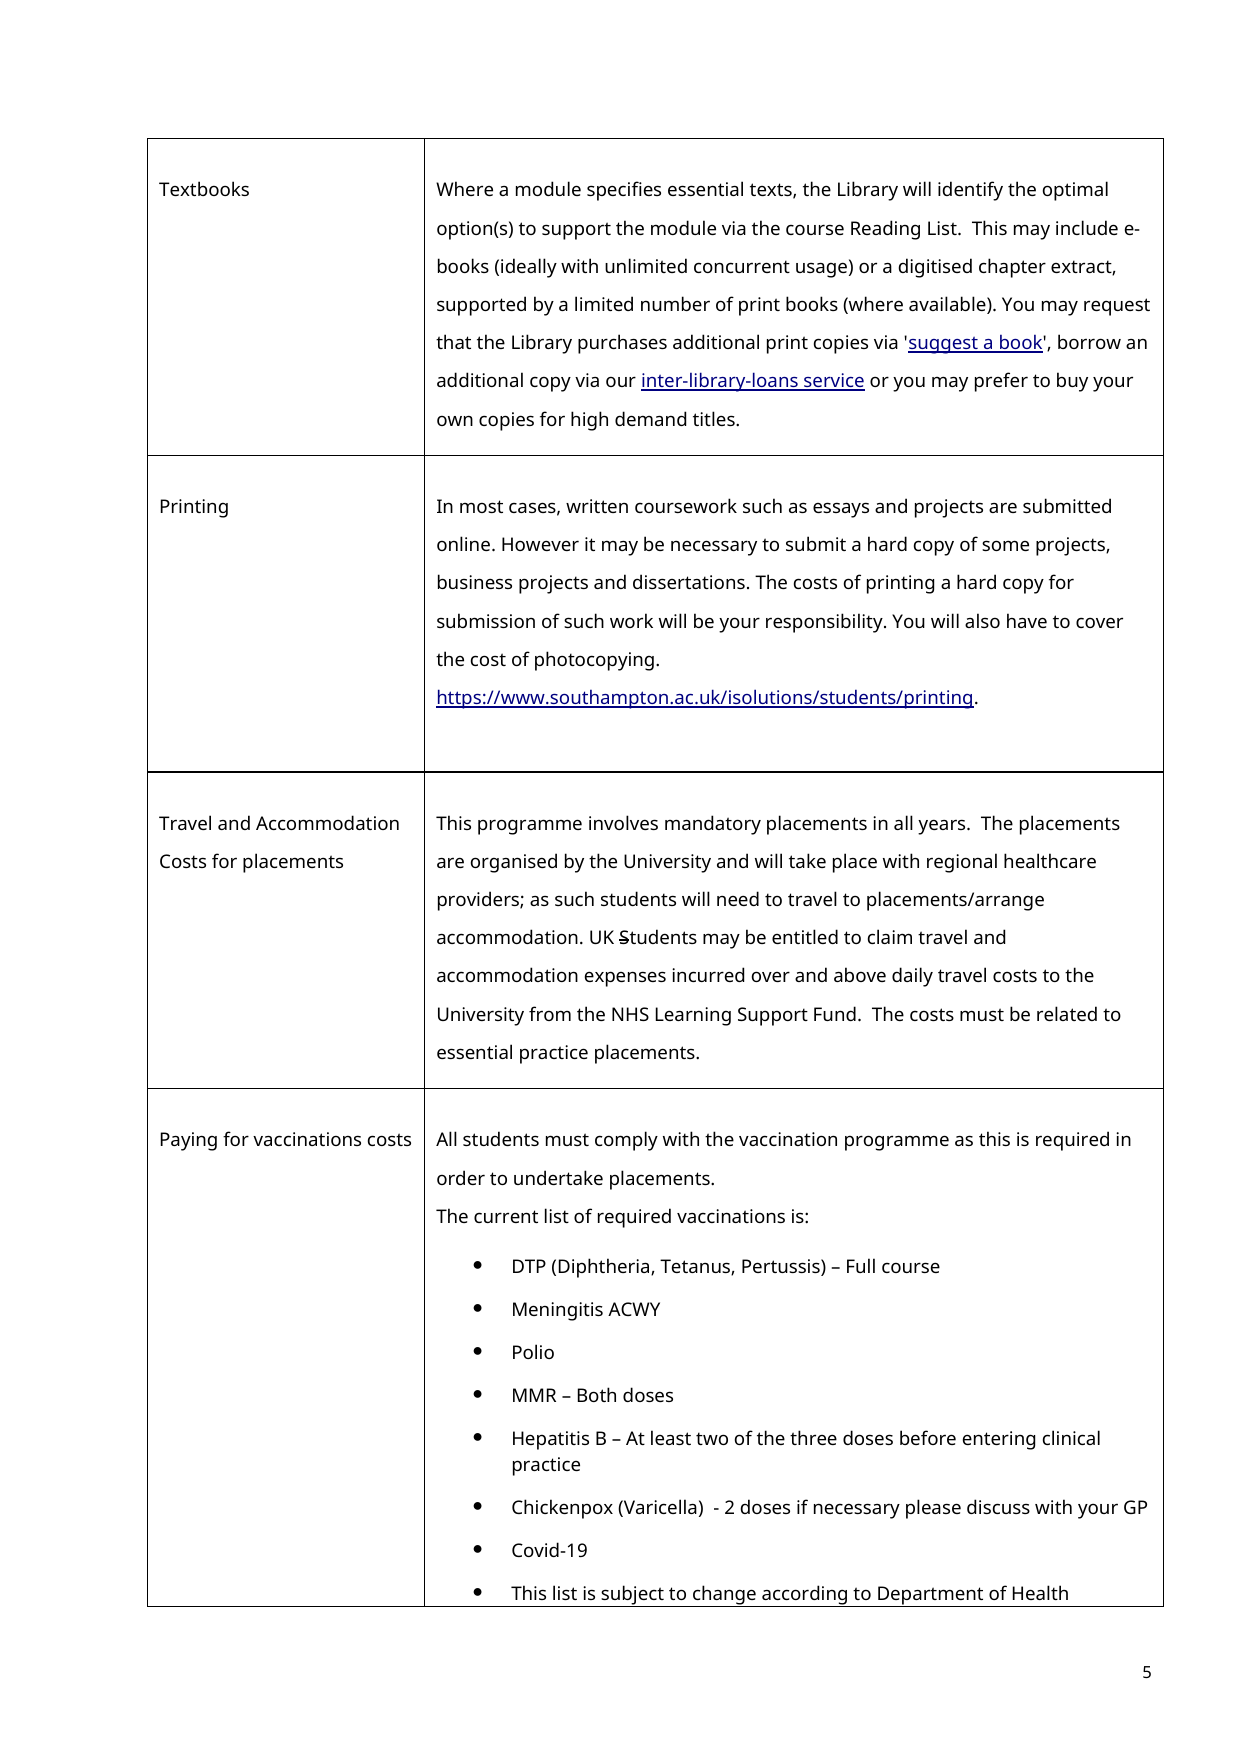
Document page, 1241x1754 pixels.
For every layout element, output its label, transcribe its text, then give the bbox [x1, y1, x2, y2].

table_cell All students must comply with the vaccination programme as this is required in order to undertake placements. The current list of required vaccinations is: DTP (Diphtheria, Tetanus, Pertussis) – Full course Meningitis ACWY Polio MMR – Both doses Hepatitis B – At least two of the three doses before entering clinical practice Chickenpox (Varicella) - 2 doses if necessary please discuss with your GP Covid-19 This list is subject to change according to Department of Health [425, 1089, 1163, 1606]
table_cell This programme involves mandatory placements in all years. The placements are organised by the University and will take place with regional healthcare providers; as such students will need to travel to placements/arrange accommodation. UK Students may be entitled to claim travel and accommodation expenses incurred over and above daily travel costs to the University from the NHS Learning Support Fund. The costs must be related to essential practice placements. [425, 773, 1163, 1088]
table_cell Travel and Accommodation Costs for placements [148, 773, 424, 1088]
table_cell Paying for vaccinations costs [148, 1089, 424, 1606]
table_cell In most cases, written coursework such as essays and projects are submitted online. However it may be necessary to submit a hard copy of some projects, business projects and dissertations. The costs of printing a hard copy for submission of such work will be your responsibility. You will also have to cover the cost of photocopying. https://www.southampton.ac.uk/isolutions/students/printing. [425, 456, 1163, 771]
table_cell Textbooks [148, 139, 424, 455]
table_cell Printing [148, 456, 424, 771]
table_cell Where a module specifies essential texts, the Library will identify the optimal option(s) to support the module via the course Reading List. This may include e-books (ideally with unlimited concurrent usage) or a digitised chapter extract, supported by a limited number of print books (where available). You may request that the Library purchases additional print copies via 'suggest a book', borrow an additional copy via our inter-library-loans service or you may prefer to buy your own copies for high demand titles. [425, 139, 1163, 455]
